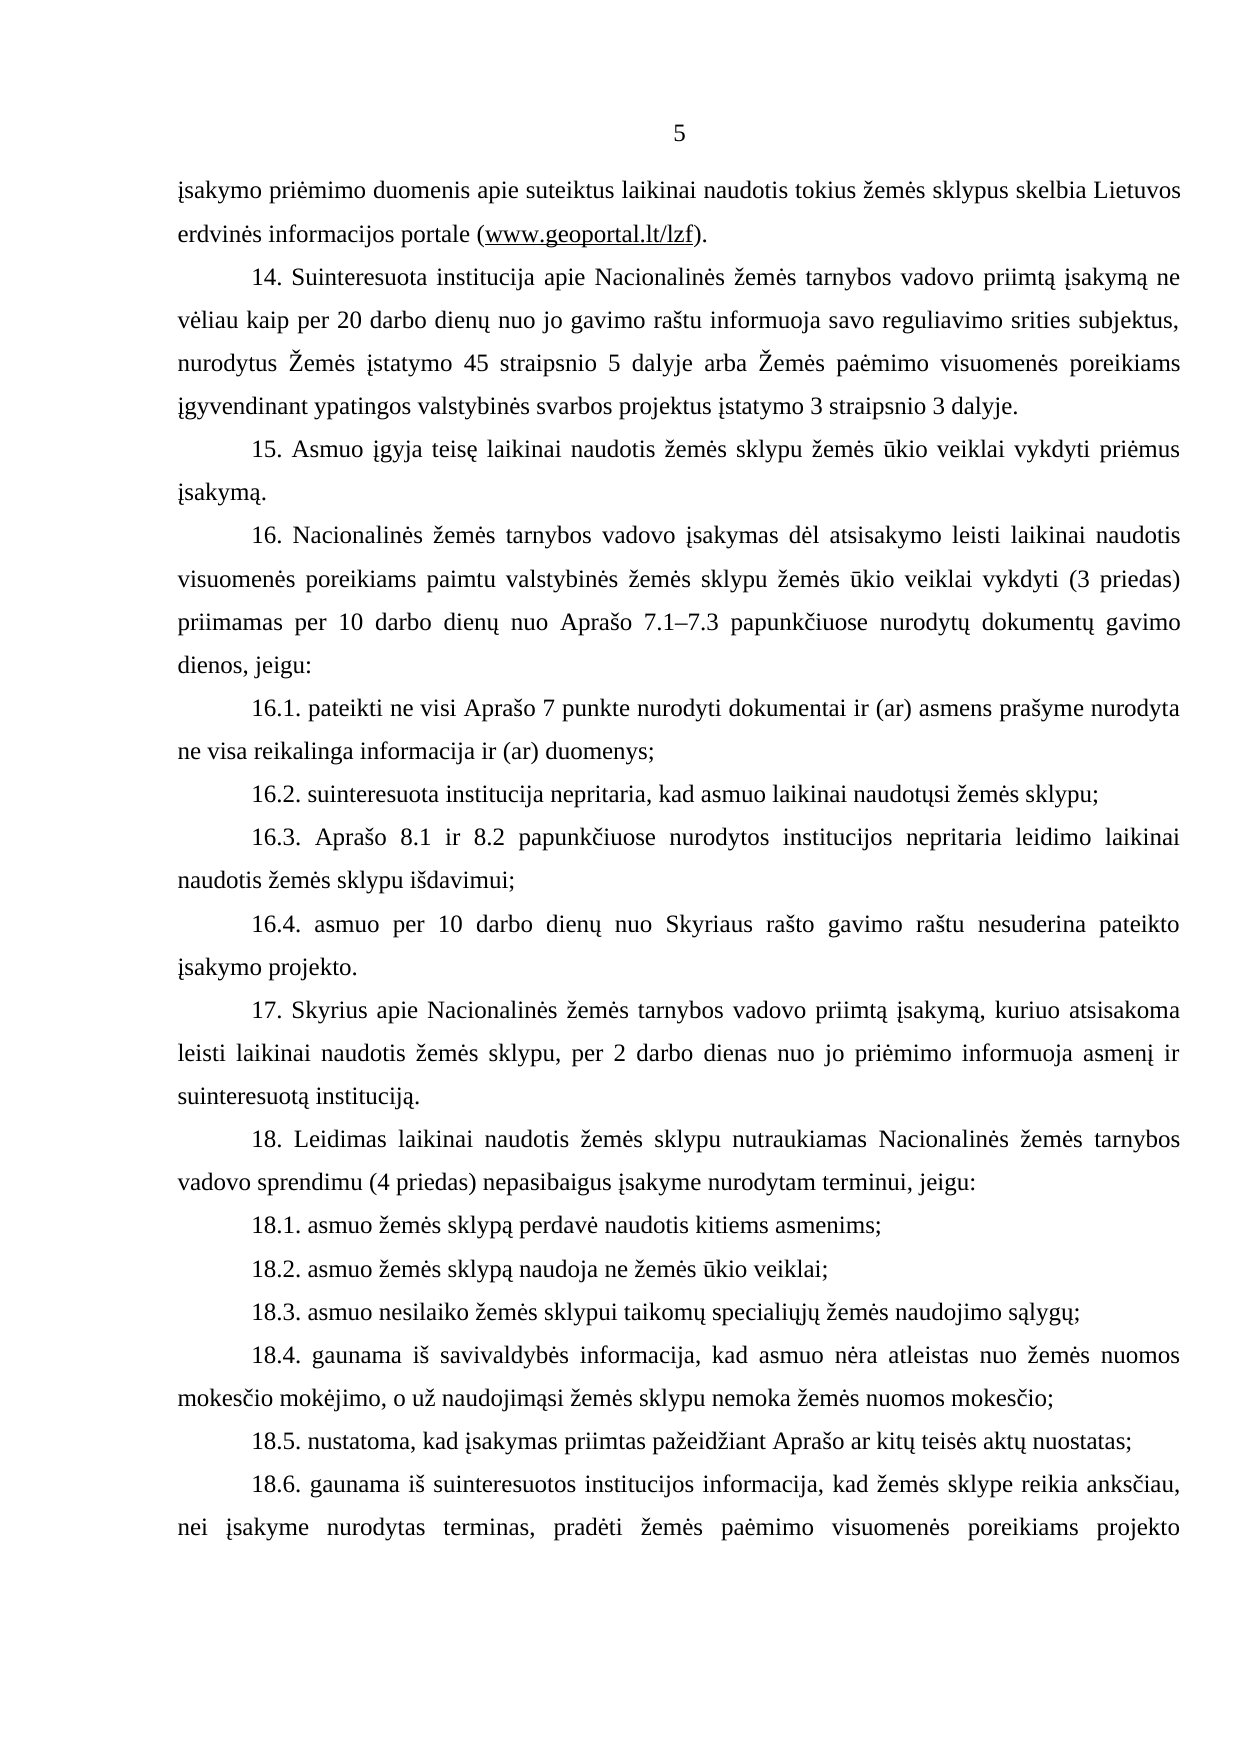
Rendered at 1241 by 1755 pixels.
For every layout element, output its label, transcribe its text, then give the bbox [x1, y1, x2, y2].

text 14. Suinteresuota institucija apie Nacionalinės žemės tarnybos vadovo priimtą įsakymą ne vėliau kaip per 20 darbo dienų nuo jo gavimo raštu informuoja savo reguliavimo srities subjektus, nurodytus Žemės įstatymo 45 straipsnio 5 dalyje arba Žemės paėmimo visuomenės poreikiams įgyvendinant ypatingos valstybinės svarbos projektus įstatymo 3 straipsnio 3 dalyje. [177, 262, 1181, 420]
text 16.4. asmuo per 10 darbo dienų nuo Skyriaus rašto gavimo raštu nesuderina pateikto įsakymo projekto. [177, 909, 1181, 981]
text 16. Nacionalinės žemės tarnybos vadovo įsakymas dėl atsisakymo leisti laikinai naudotis visuomenės poreikiams paimtu valstybinės žemės sklypu žemės ūkio veiklai vykdyti (3 priedas) priimamas per 10 darbo dienų nuo Aprašo 7.1–7.3 papunkčiuose nurodytų dokumentų gavimo dienos, jeigu: [177, 521, 1181, 679]
text 16.3. Aprašo 8.1 ir 8.2 papunkčiuose nurodytos institucijos nepritaria leidimo laikinai naudotis žemės sklypu išdavimui; [177, 822, 1181, 894]
text 18.4. gaunama iš savivaldybės informacija, kad asmuo nėra atleistas nuo žemės nuomos mokesčio mokėjimo, o už naudojimąsi žemės sklypu nemoka žemės nuomos mokesčio; [177, 1340, 1181, 1412]
text 16.1. pateikti ne visi Aprašo 7 punkte nurodyti dokumentai ir (ar) asmens prašyme nurodyta ne visa reikalinga informacija ir (ar) duomenys; [177, 693, 1181, 765]
text įsakymo priėmimo duomenis apie suteiktus laikinai naudotis tokius žemės sklypus skelbia Lietuvos erdvinės informacijos portale (www.geoportal.lt/lzf). [177, 176, 1181, 247]
text 18.3. asmuo nesilaiko žemės sklypui taikomų specialiųjų žemės naudojimo sąlygų; [177, 1297, 1181, 1326]
text 18.1. asmuo žemės sklypą perdavė naudotis kitiems asmenims; [177, 1211, 1181, 1239]
text 18. Leidimas laikinai naudotis žemės sklypu nutraukiamas Nacionalinės žemės tarnybos vadovo sprendimu (4 priedas) nepasibaigus įsakyme nurodytam terminui, jeigu: [177, 1124, 1181, 1196]
text 18.2. asmuo žemės sklypą naudoja ne žemės ūkio veiklai; [177, 1254, 1181, 1282]
text 18.5. nustatoma, kad įsakymas priimtas pažeidžiant Aprašo ar kitų teisės aktų nuostatas; [177, 1426, 1181, 1455]
text 17. Skyrius apie Nacionalinės žemės tarnybos vadovo priimtą įsakymą, kuriuo atsisakoma leisti laikinai naudotis žemės sklypu, per 2 darbo dienas nuo jo priėmimo informuoja asmenį ir suinteresuotą instituciją. [177, 995, 1181, 1110]
text 16.2. suinteresuota institucija nepritaria, kad asmuo laikinai naudotųsi žemės sklypu; [177, 779, 1181, 808]
text 15. Asmuo įgyja teisę laikinai naudotis žemės sklypu žemės ūkio veiklai vykdyti priėmus įsakymą. [177, 434, 1181, 506]
text 18.6. gaunama iš suinteresuotos institucijos informacija, kad žemės sklype reikia anksčiau, nei įsakyme nurodytas terminas, pradėti žemės paėmimo visuomenės poreikiams projekto [177, 1469, 1181, 1541]
